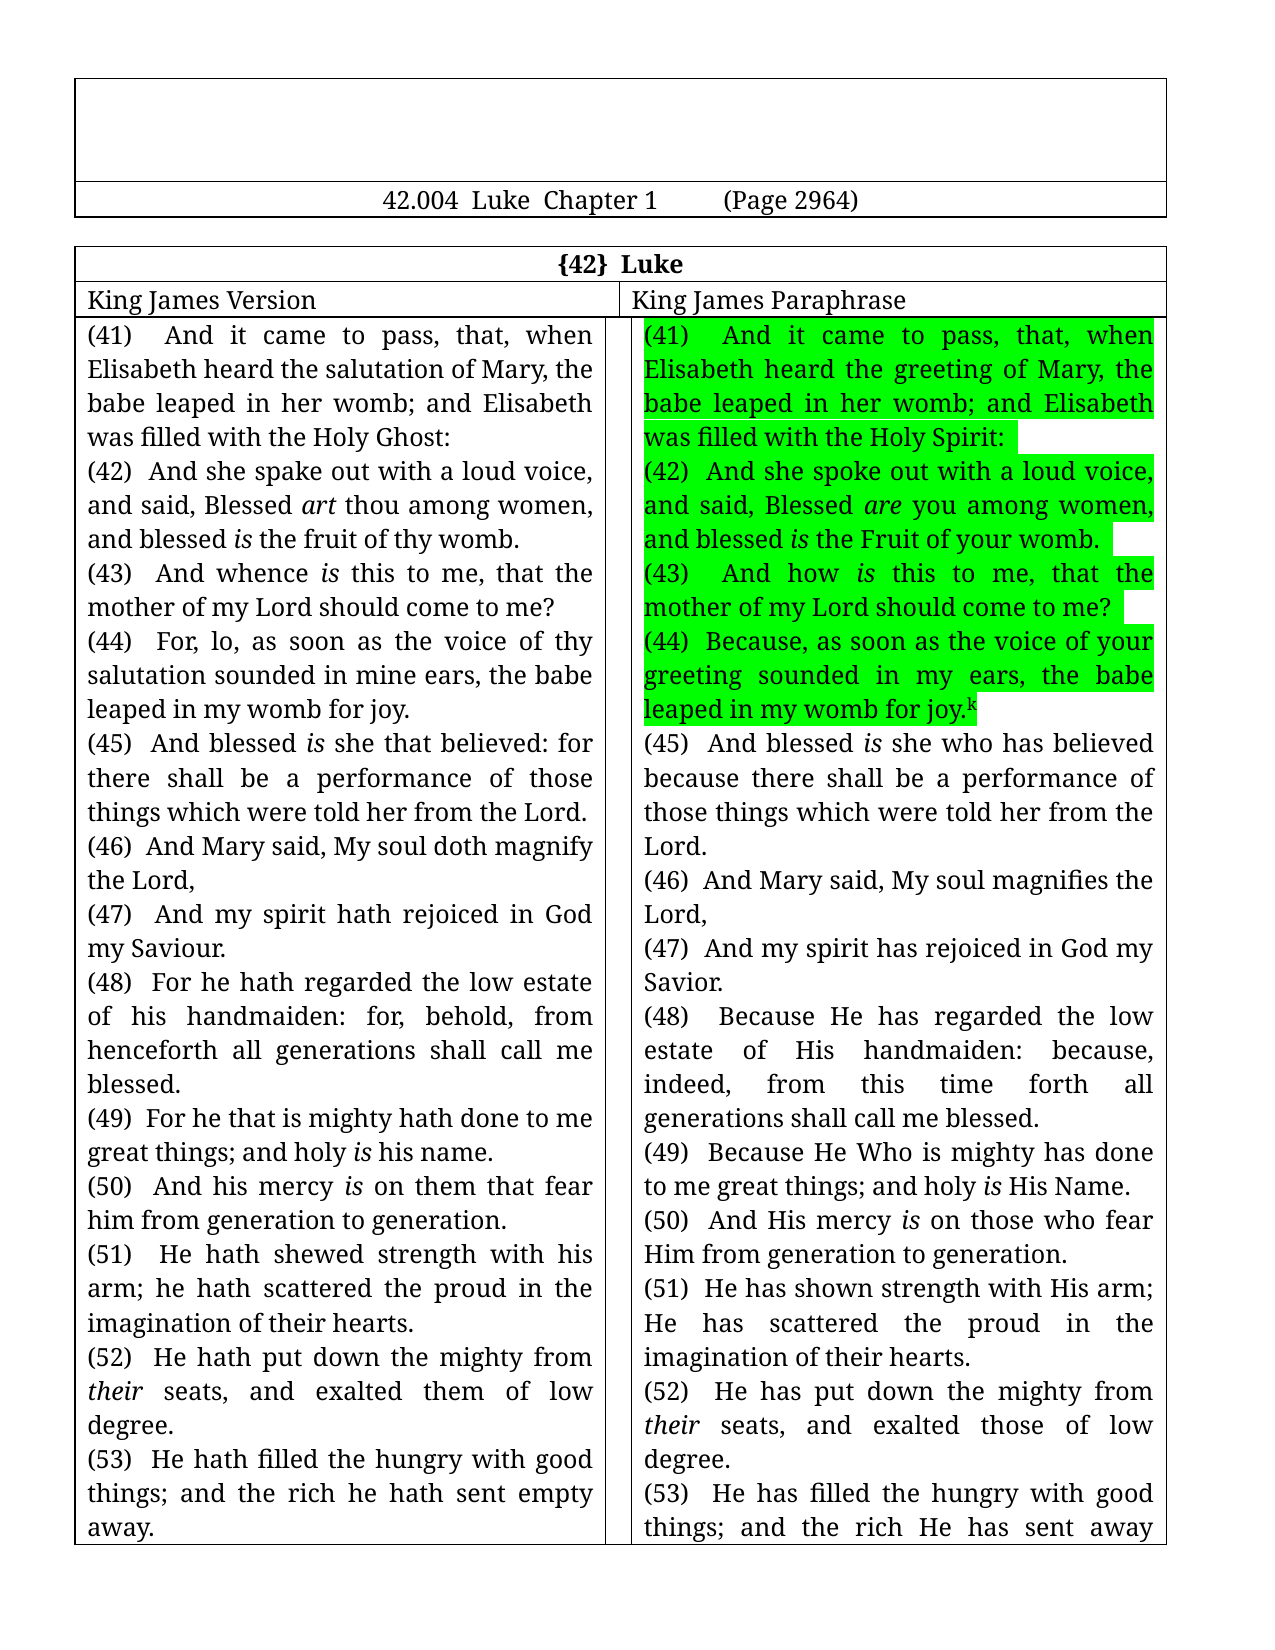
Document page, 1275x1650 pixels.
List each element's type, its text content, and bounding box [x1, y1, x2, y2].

table_cell King James Paraphrase [620, 282, 1166, 316]
table_cell [76, 79, 1166, 181]
table_header {42} Luke [76, 247, 1166, 281]
table_cell [606, 318, 631, 1544]
table_cell King James Version [76, 282, 619, 316]
table_cell (41) And it came to pass, that, when Elisabeth heard the salutation of Mary, the babe leaped in her womb; and Elisabeth was filled with the Holy Ghost: (42) And she spake out with a loud voice, and said, Blessed art thou among women, and blessed is the fruit of thy womb. (43) And whence is this to me, that the mother of my Lord should come to me? (44) For, lo, as soon as the voice of thy salutation sounded in mine ears, the babe leaped in my womb for joy. (45) And blessed is she that believed: for there shall be a performance of those things which were told her from the Lord. (46) And Mary said, My soul doth magnify the Lord, (47) And my spirit hath rejoiced in God my Saviour. (48) For he hath regarded the low estate of his handmaiden: for, behold, from henceforth all generations shall call me blessed. (49) For he that is mighty hath done to me great things; and holy is his name. (50) And his mercy is on them that fear him from generation to generation. (51) He hath shewed strength with his arm; he hath scattered the proud in the imagination of their hearts. (52) He hath put down the mighty from their seats, and exalted them of low degree. (53) He hath filled the hungry with good things; and the rich he hath sent empty away. [76, 318, 605, 1544]
table_cell (41) And it came to pass, that, when Elisabeth heard the greeting of Mary, the babe leaped in her womb; and Elisabeth was filled with the Holy Spirit: (42) And she spoke out with a loud voice, and said, Blessed are you among women, and blessed is the Fruit of your womb. (43) And how is this to me, that the mother of my Lord should come to me? (44) Because, as soon as the voice of your greeting sounded in my ears, the babe leaped in my womb for joy.k (45) And blessed is she who has believed because there shall be a performance of those things which were told her from the Lord. (46) And Mary said, My soul magnifies the Lord, (47) And my spirit has rejoiced in God my Savior. (48) Because He has regarded the low estate of His handmaiden: because, indeed, from this time forth all generations shall call me blessed. (49) Because He Who is mighty has done to me great things; and holy is His Name. (50) And His mercy is on those who fear Him from generation to generation. (51) He has shown strength with His arm; He has scattered the proud in the imagination of their hearts. (52) He has put down the mighty from their seats, and exalted those of low degree. (53) He has filled the hungry with good things; and the rich He has sent away [632, 318, 1166, 1544]
table_cell 42.004 Luke Chapter 1 (Page 2964) [76, 182, 1166, 216]
